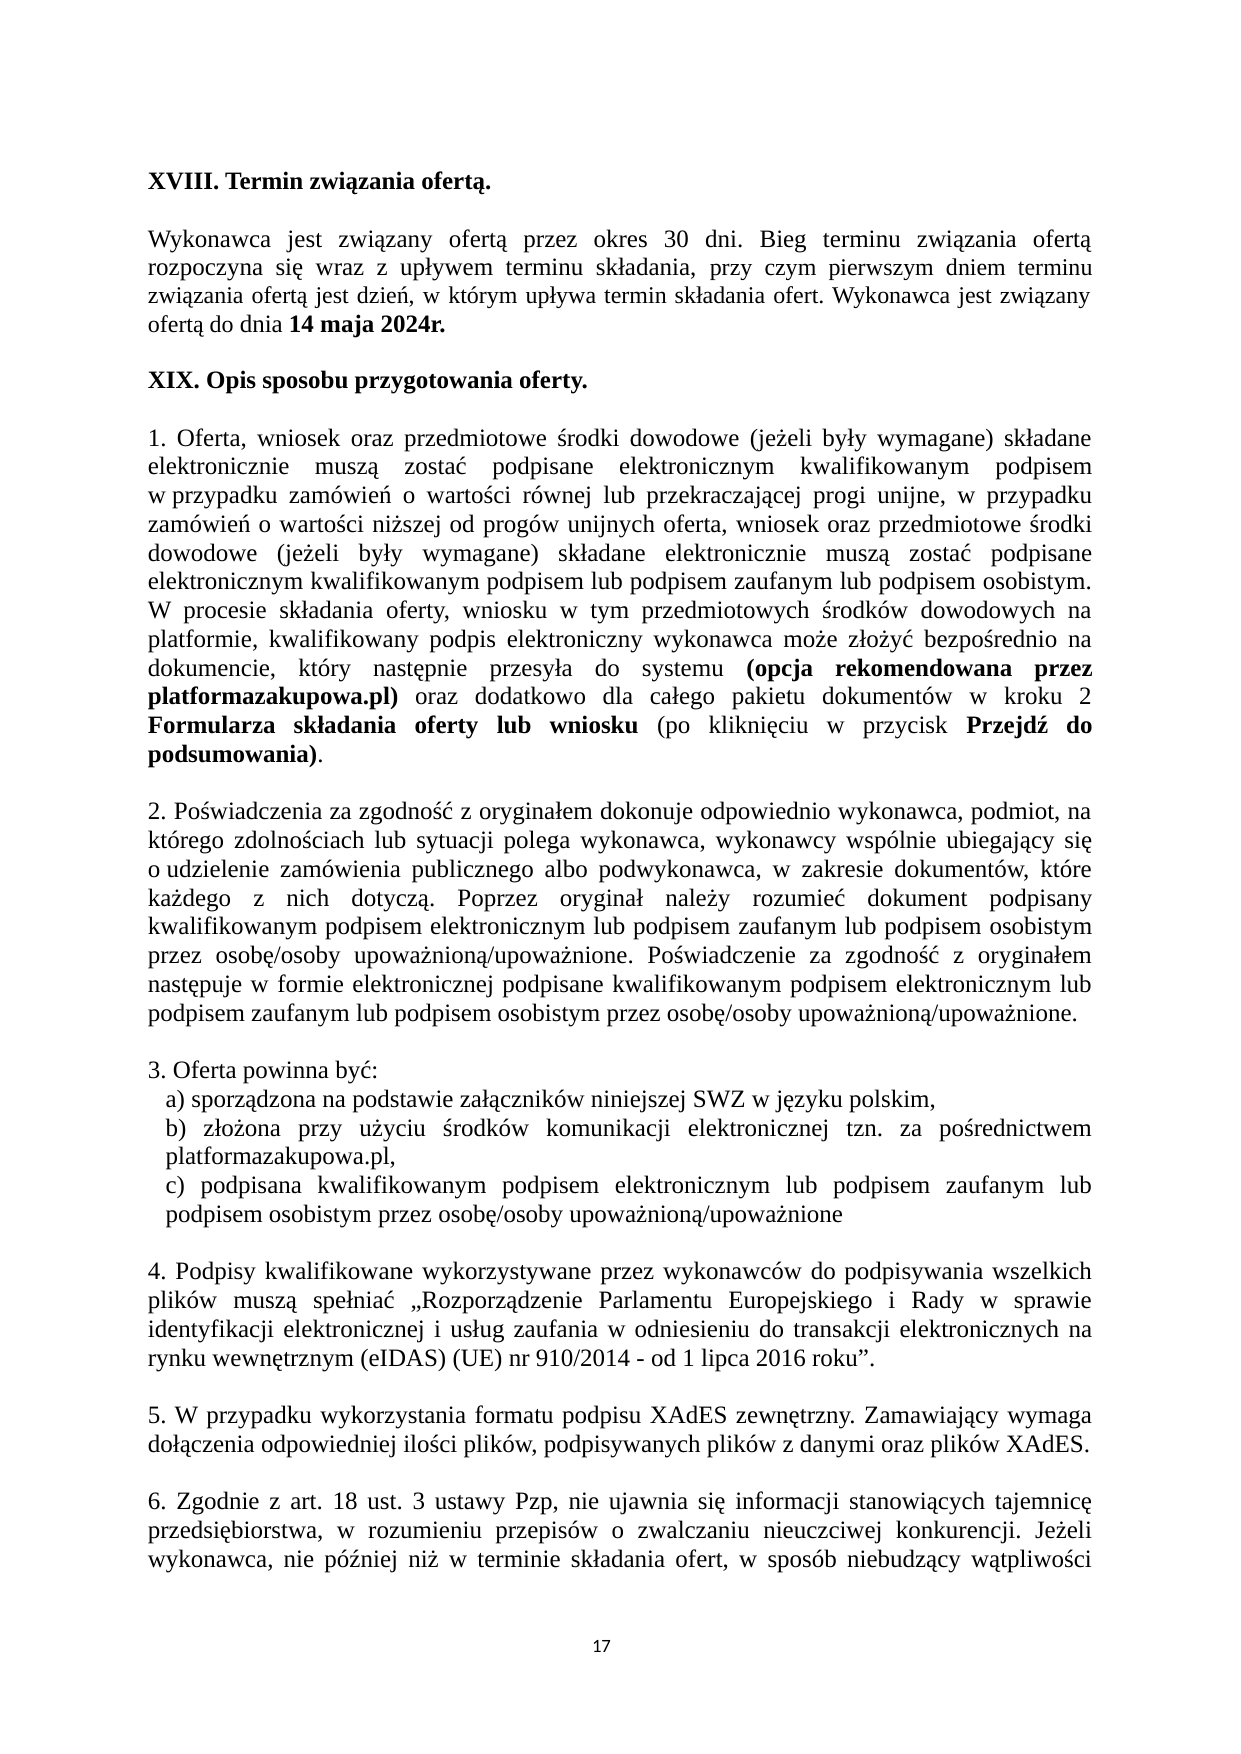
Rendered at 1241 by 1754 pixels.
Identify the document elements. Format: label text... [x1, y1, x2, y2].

text XIX. Opis sposobu przygotowania oferty. [148, 365, 1093, 394]
text Wykonawca jest związany ofertą przez okres 30 dni. Bieg terminu związania ofertą rozpoczyna się wraz z upływem terminu składania, przy czym pierwszym dniem terminu związania ofertą jest dzień, w którym upływa termin składania ofert. Wykonawca jest związany ofertą do dnia 14 maja 2024r. [148, 224, 1093, 337]
text 5. W przypadku wykorzystania formatu podpisu XAdES zewnętrzny. Zamawiający wymaga dołączenia odpowiedniej ilości plików, podpisywanych plików z danymi oraz plików XAdES. [148, 1400, 1093, 1458]
text 2. Poświadczenia za zgodność z oryginałem dokonuje odpowiednio wykonawca, podmiot, na którego zdolnościach lub sytuacji polega wykonawca, wykonawcy wspólnie ubiegający się o udzielenie zamówienia publicznego albo podwykonawca, w zakresie dokumentów, które każdego z nich dotyczą. Poprzez oryginał należy rozumieć dokument podpisany kwalifikowanym podpisem elektronicznym lub podpisem zaufanym lub podpisem osobistym przez osobę/osoby upoważnioną/upoważnione. Poświadczenie za zgodność z oryginałem następuje w formie elektronicznej podpisane kwalifikowanym podpisem elektronicznym lub podpisem zaufanym lub podpisem osobistym przez osobę/osoby upoważnioną/upoważnione. [148, 796, 1093, 1026]
text 4. Podpisy kwalifikowane wykorzystywane przez wykonawców do podpisywania wszelkich plików muszą spełniać „Rozporządzenie Parlamentu Europejskiego i Rady w sprawie identyfikacji elektronicznej i usług zaufania w odniesieniu do transakcji elektronicznych na rynku wewnętrznym (eIDAS) (UE) nr 910/2014 - od 1 lipca 2016 roku”. [148, 1256, 1093, 1371]
text 1. Oferta, wniosek oraz przedmiotowe środki dowodowe (jeżeli były wymagane) składane elektronicznie muszą zostać podpisane elektronicznym kwalifikowanym podpisem w przypadku zamówień o wartości równej lub przekraczającej progi unijne, w przypadku zamówień o wartości niższej od progów unijnych oferta, wniosek oraz przedmiotowe środki dowodowe (jeżeli były wymagane) składane elektronicznie muszą zostać podpisane elektronicznym kwalifikowanym podpisem lub podpisem zaufanym lub podpisem osobistym. W procesie składania oferty, wniosku w tym przedmiotowych środków dowodowych na platformie, kwalifikowany podpis elektroniczny wykonawca może złożyć bezpośrednio na dokumencie, który następnie przesyła do systemu (opcja rekomendowana przez platformazakupowa.pl) oraz dodatkowo dla całego pakietu dokumentów w kroku 2 Formularza składania oferty lub wniosku (po kliknięciu w przycisk Przejdź do podsumowania). [148, 423, 1093, 768]
text XVIII. Termin związania ofertą. [148, 166, 1093, 195]
text b) złożona przy użyciu środków komunikacji elektronicznej tzn. za pośrednictwem platformazakupowa.pl, [165, 1113, 1093, 1170]
text 3. Oferta powinna być: [148, 1055, 1093, 1084]
text c) podpisana kwalifikowanym podpisem elektronicznym lub podpisem zaufanym lub podpisem osobistym przez osobę/osoby upoważnioną/upoważnione [165, 1170, 1093, 1228]
text 6. Zgodnie z art. 18 ust. 3 ustawy Pzp, nie ujawnia się informacji stanowiących tajemnicę przedsiębiorstwa, w rozumieniu przepisów o zwalczaniu nieuczciwej konkurencji. Jeżeli wykonawca, nie później niż w terminie składania ofert, w sposób niebudzący wątpliwości [148, 1486, 1093, 1573]
text a) sporządzona na podstawie załączników niniejszej SWZ w języku polskim, [165, 1084, 1093, 1113]
